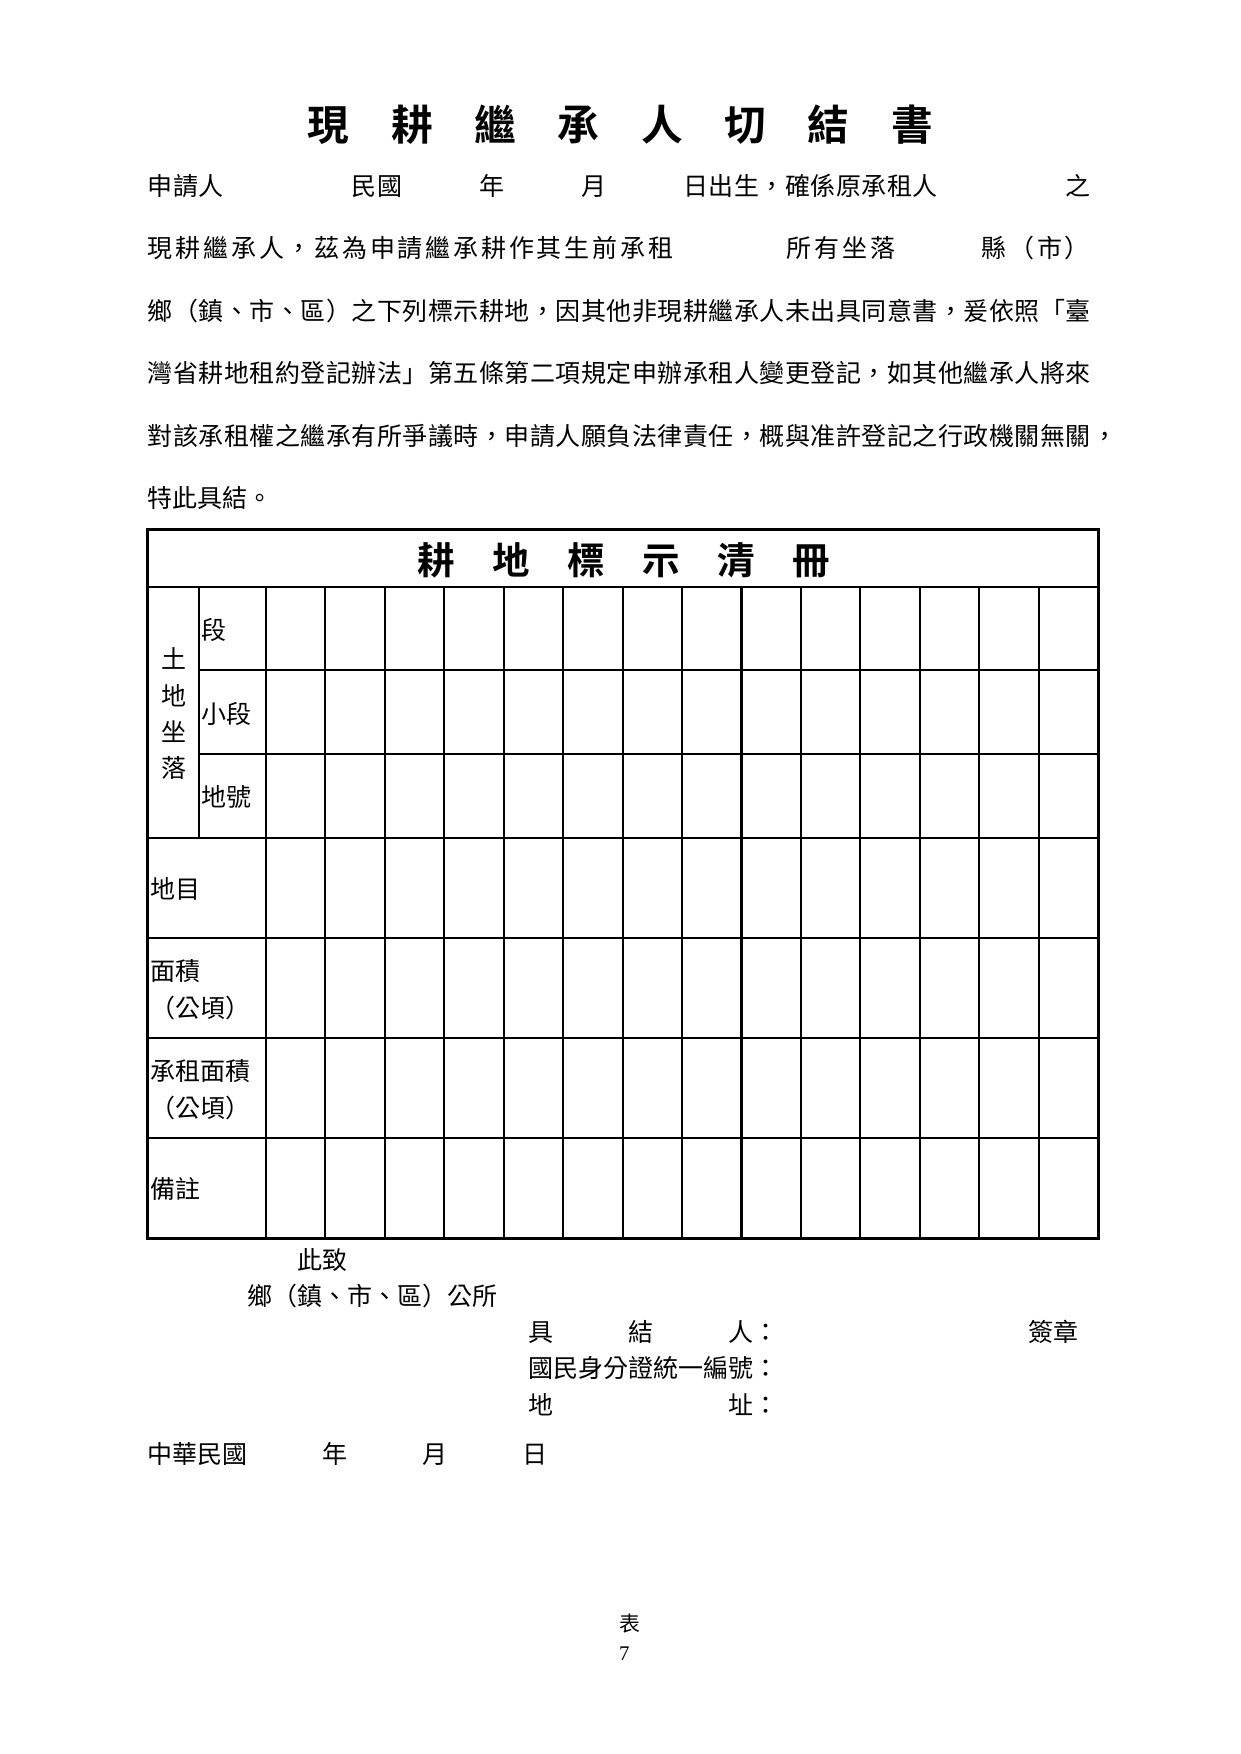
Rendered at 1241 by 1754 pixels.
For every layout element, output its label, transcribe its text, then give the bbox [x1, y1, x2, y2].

table_cell [267, 1139, 324, 1237]
table_cell 備註 [149, 1139, 265, 1237]
table_cell [326, 1039, 384, 1137]
table_cell [445, 588, 503, 669]
table_cell [564, 671, 622, 753]
table_cell [564, 939, 622, 1037]
table_cell [386, 588, 443, 669]
table_cell [505, 1039, 562, 1137]
table_cell 面積 （公頃） [149, 939, 265, 1037]
table_cell [1040, 755, 1097, 837]
table_cell [267, 671, 324, 753]
table_cell 承租面積 （公頃） [149, 1039, 265, 1137]
table_cell [445, 939, 503, 1037]
table_cell [267, 939, 324, 1037]
table_cell [921, 1039, 978, 1137]
table_cell [267, 839, 324, 937]
table_cell [683, 588, 740, 669]
table_cell [624, 839, 681, 937]
table_cell [802, 755, 859, 837]
table_cell [921, 671, 978, 753]
table_cell [980, 1139, 1038, 1237]
table_cell [386, 1039, 443, 1137]
table_cell [624, 1039, 681, 1137]
table_cell [683, 1139, 740, 1237]
table_cell [267, 588, 324, 669]
text 現 耕 繼 承 人 切 結 書 [148, 91, 1092, 153]
text 地 址： [528, 1385, 1092, 1421]
table_cell [505, 755, 562, 837]
table_cell [802, 839, 859, 937]
table_cell [564, 1139, 622, 1237]
table_cell [683, 1039, 740, 1137]
table_cell [683, 755, 740, 837]
text 國民身分證統一編號： [528, 1349, 1092, 1385]
table_cell [980, 671, 1038, 753]
table_cell [921, 1139, 978, 1237]
table_cell [624, 588, 681, 669]
table_cell [743, 1139, 800, 1237]
table_cell [386, 939, 443, 1037]
table_cell [861, 1139, 919, 1237]
table_cell [743, 839, 800, 937]
table_cell [505, 588, 562, 669]
table_cell [445, 671, 503, 753]
table_cell [564, 588, 622, 669]
table_cell [743, 1039, 800, 1137]
table_cell [861, 1039, 919, 1137]
table_cell [743, 671, 800, 753]
text 中華民國 年 月 日 [148, 1421, 1092, 1484]
table_cell [683, 839, 740, 937]
table_cell [564, 1039, 622, 1137]
table_cell [861, 671, 919, 753]
text 此致 [148, 1240, 1092, 1276]
table_cell [1040, 939, 1097, 1037]
table_cell [980, 755, 1038, 837]
table_cell 土 地 坐 落 [149, 588, 198, 837]
table_cell [980, 588, 1038, 669]
table_cell [326, 839, 384, 937]
table_cell [445, 839, 503, 937]
table_cell [505, 1139, 562, 1237]
table_cell [445, 755, 503, 837]
table_cell [624, 939, 681, 1037]
table_cell [445, 1139, 503, 1237]
text 具 結 人： 簽章 [528, 1313, 1092, 1349]
table_cell 小段 [200, 671, 265, 753]
table_cell [980, 1039, 1038, 1137]
table_cell [445, 1039, 503, 1137]
table_cell [921, 588, 978, 669]
table_cell [386, 839, 443, 937]
table_cell [505, 671, 562, 753]
table_cell [921, 755, 978, 837]
table_cell [1040, 1039, 1097, 1137]
table_cell [980, 939, 1038, 1037]
table_cell [861, 839, 919, 937]
table_cell [921, 839, 978, 937]
table_cell [386, 671, 443, 753]
table_cell [505, 839, 562, 937]
table_cell [683, 671, 740, 753]
table_cell [802, 1139, 859, 1237]
table_cell [386, 1139, 443, 1237]
table_cell 地目 [149, 839, 265, 937]
table_cell [1040, 588, 1097, 669]
table_cell [326, 939, 384, 1037]
table_cell [505, 939, 562, 1037]
table_cell [861, 588, 919, 669]
table_cell [683, 939, 740, 1037]
table_cell [861, 755, 919, 837]
table_cell [1040, 1139, 1097, 1237]
table_cell [326, 755, 384, 837]
table_cell [386, 755, 443, 837]
table_cell [624, 1139, 681, 1237]
table_cell [267, 755, 324, 837]
table_cell [743, 588, 800, 669]
table_cell [326, 671, 384, 753]
table_cell [267, 1039, 324, 1137]
table_cell [624, 755, 681, 837]
table_cell [802, 588, 859, 669]
table_cell [802, 939, 859, 1037]
table_cell [980, 839, 1038, 937]
table_cell [326, 1139, 384, 1237]
table_cell [743, 755, 800, 837]
table_cell [802, 1039, 859, 1137]
table_cell [326, 588, 384, 669]
table_cell [564, 755, 622, 837]
table_cell [1040, 839, 1097, 937]
table_cell 段 [200, 588, 265, 669]
table_cell [802, 671, 859, 753]
table_cell [743, 939, 800, 1037]
table_cell [921, 939, 978, 1037]
text 鄉（鎮、市、區）公所 [148, 1276, 1092, 1313]
table_cell [861, 939, 919, 1037]
table_cell [564, 839, 622, 937]
table_cell [624, 671, 681, 753]
table_cell [1040, 671, 1097, 753]
table_header 耕 地 標 示 清 冊 [149, 531, 1097, 586]
table_cell 地號 [200, 755, 265, 837]
text 申請人 民國 年 月 日出生，確係原承租人 之現耕繼承人，茲為申請繼承耕作其生前承租 所有坐落 縣（市） 鄉（鎮、市、區）之下列標示耕地，因其他非現耕繼承人未出具同意書，爰依照「臺灣省耕地租約登記辦法」第五條第二項規定申辦承租人變更登記，如其他繼承人將來對該承租權之繼承有所爭議時，申請人願負法律責任，概與准許登記之行政機關無關，特此具結。 [148, 153, 1092, 528]
